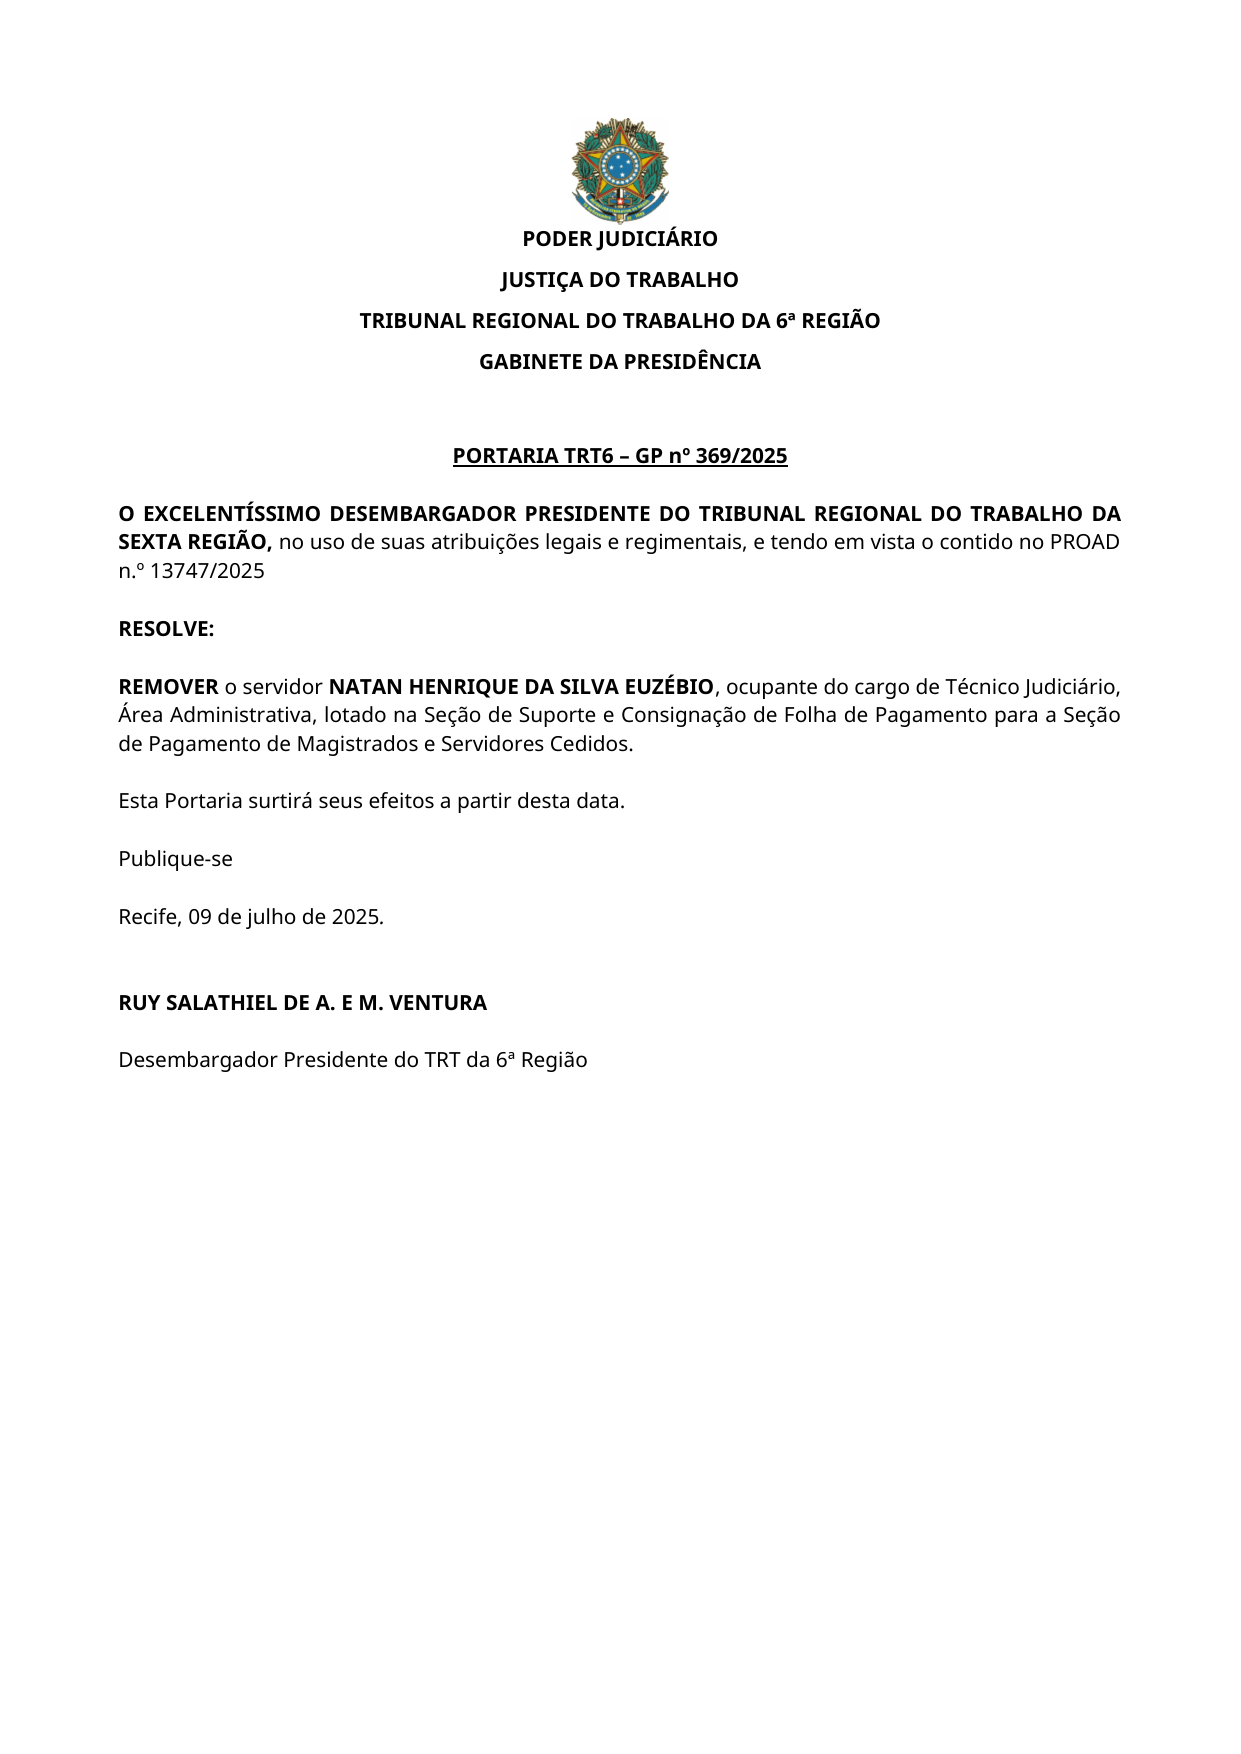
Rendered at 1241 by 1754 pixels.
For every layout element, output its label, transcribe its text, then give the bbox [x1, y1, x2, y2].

text O EXCELENTÍSSIMO DESEMBARGADOR PRESIDENTE DO TRIBUNAL REGIONAL DO TRABALHO DA SEXTA REGIÃO, no uso de suas atribuições legais e regimentais, e tendo em vista o contido no PROAD n.º 13747/2025 [118, 499, 1122, 584]
text GABINETE DA PRESIDÊNCIA [118, 347, 1122, 376]
text Desembargador Presidente do TRT da 6ª Região [118, 1046, 1120, 1074]
text REMOVER o servidor NATAN HENRIQUE DA SILVA EUZÉBIO, ocupante do cargo de Técnico Judiciário, Área Administrativa, lotado na Seção de Suporte e Consignação de Folha de Pagamento para a Seção de Pagamento de Magistrados e Servidores Cedidos. [118, 672, 1122, 757]
text PORTARIA TRT6 – GP nº 369/2025 [118, 441, 1122, 469]
text Esta Portaria surtirá seus efeitos a partir desta data. [118, 787, 1122, 815]
text PODER JUDICIÁRIO [118, 224, 1122, 253]
text RUY SALATHIEL DE A. E M. VENTURA [118, 988, 1120, 1016]
text TRIBUNAL REGIONAL DO TRABALHO DA 6ª REGIÃO [118, 306, 1122, 335]
text RESOLVE: [118, 614, 1122, 642]
text JUSTIÇA DO TRABALHO [118, 265, 1122, 294]
picture [571, 118, 669, 225]
text Recife, 09 de julho de 2025. [118, 902, 1120, 931]
text Publique-se [118, 844, 1122, 873]
